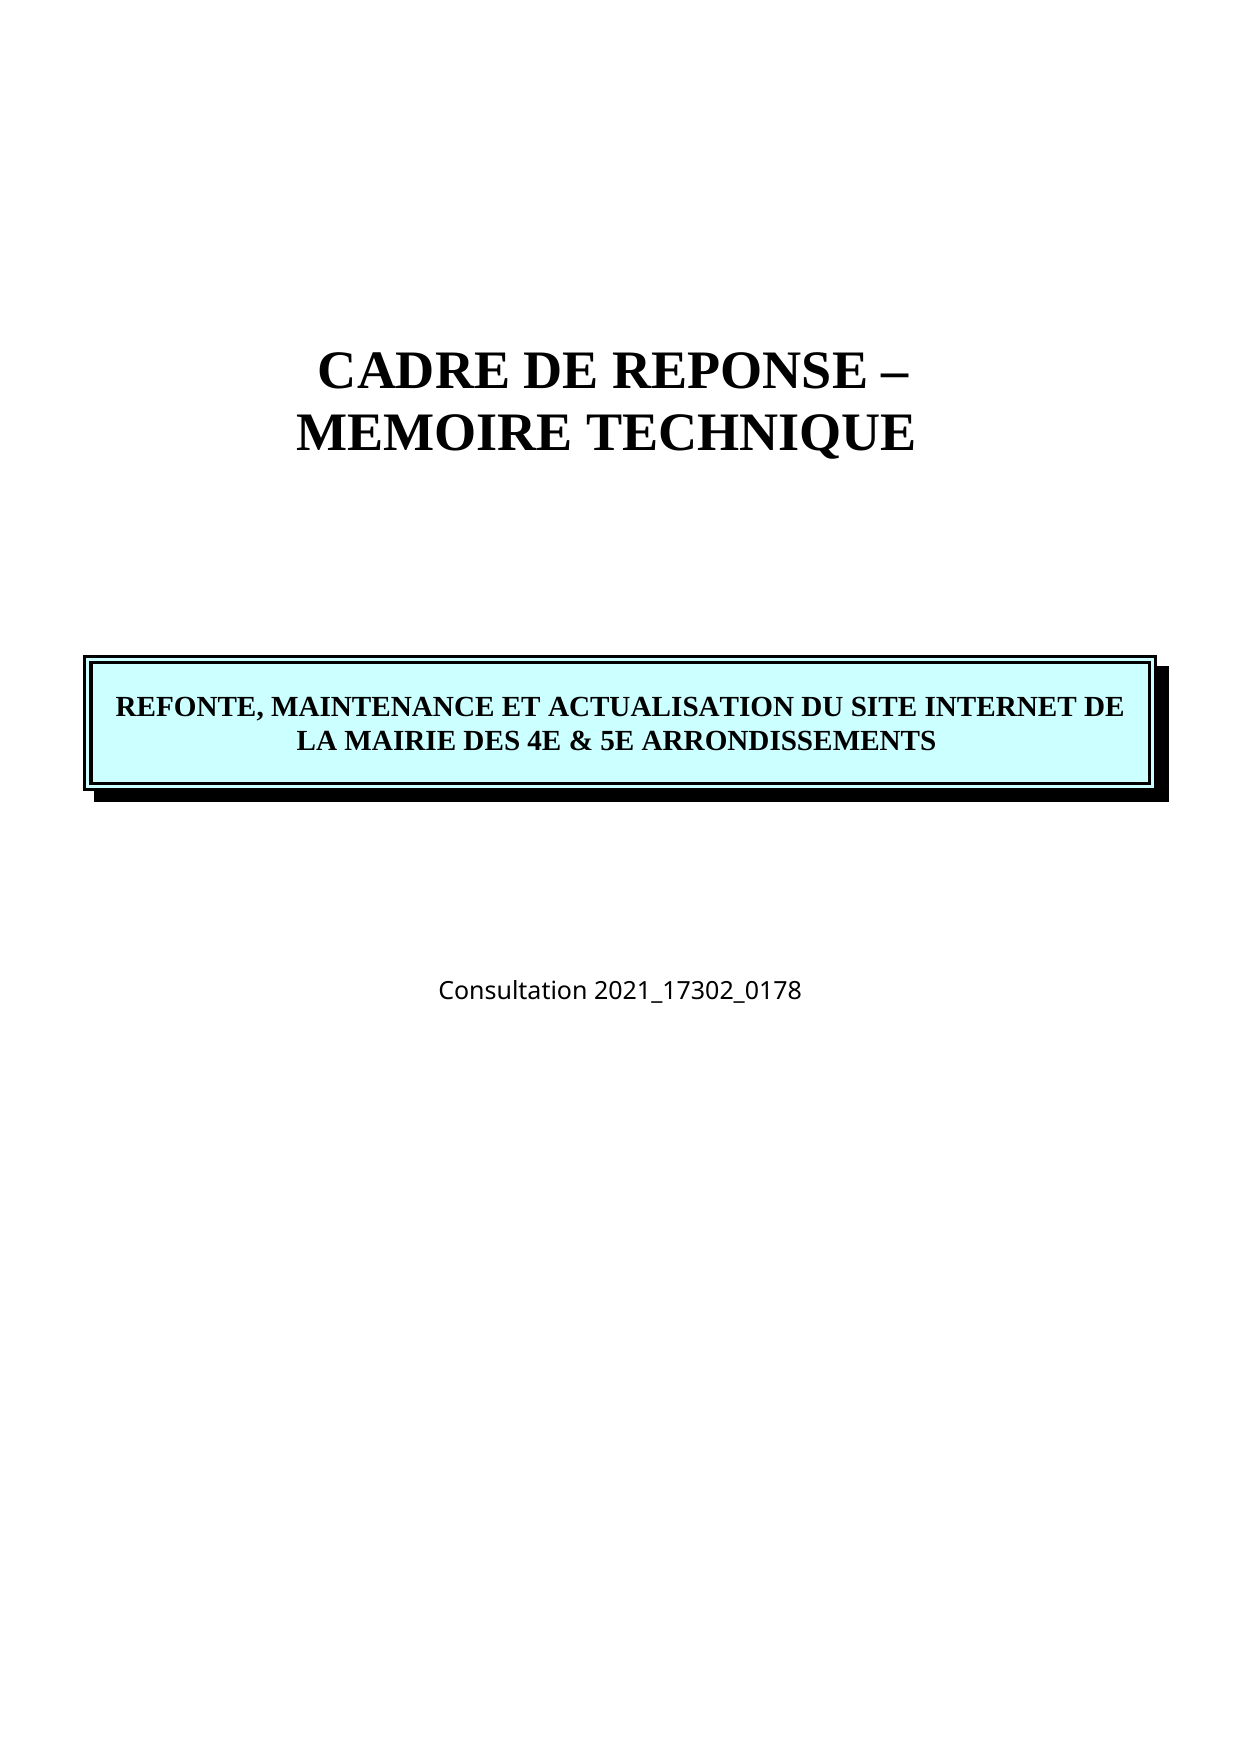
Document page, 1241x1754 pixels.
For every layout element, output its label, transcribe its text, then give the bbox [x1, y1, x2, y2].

text Consultation 2021_17302_0178 [94, 972, 1146, 1007]
text MEMOIRE TECHNIQUE [94, 400, 1146, 462]
text REFONTE, MAINTENANCE ET ACTUALISATION DU SITE INTERNET DE LA MAIRIE DES 4E & 5E ARRONDISSEMENTS [86, 658, 1154, 788]
text CADRE DE REPONSE – [94, 338, 1146, 400]
